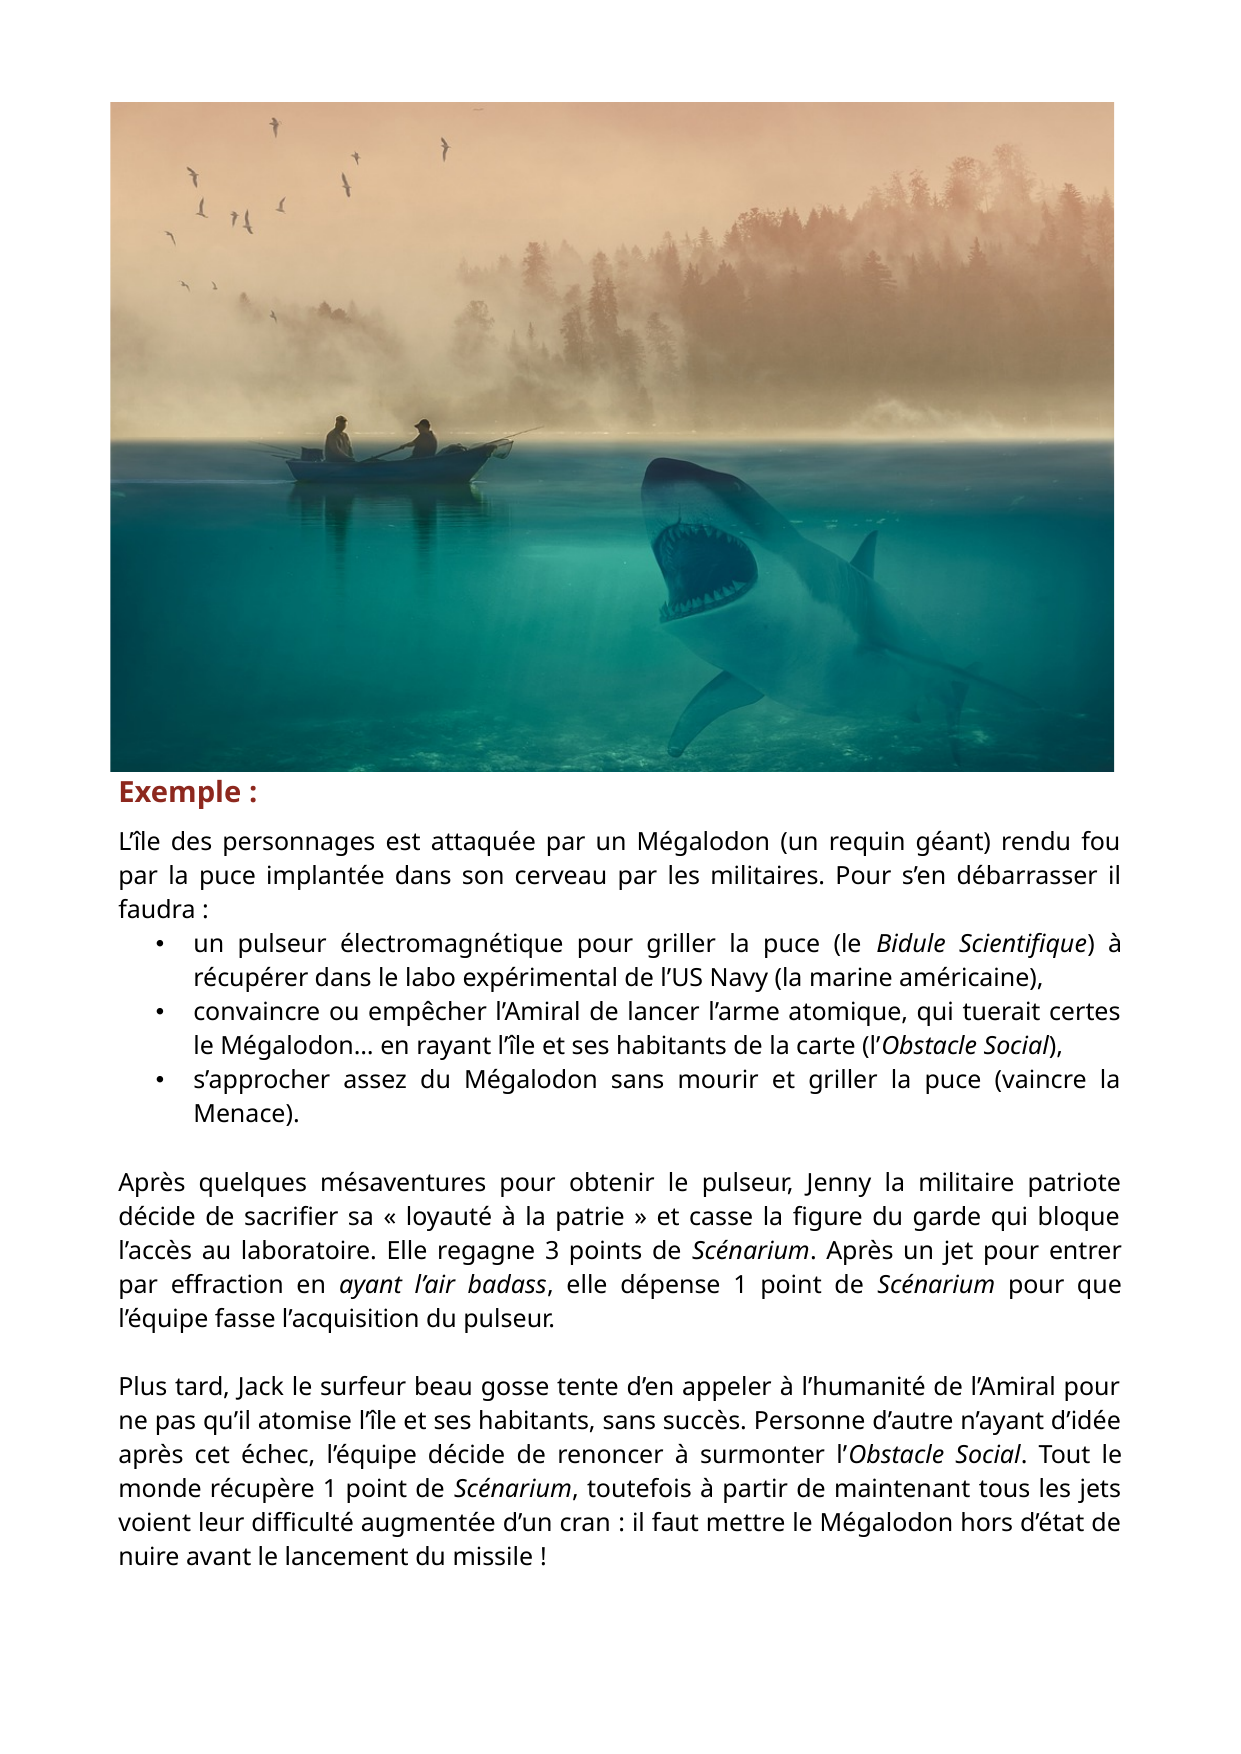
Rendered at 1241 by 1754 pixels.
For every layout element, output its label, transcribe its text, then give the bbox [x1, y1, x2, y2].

subtitle Exemple : [118, 118, 1122, 811]
text L’île des personnages est attaquée par un Mégalodon (un requin géant) rendu fou par la puce implantée dans son cerveau par les militaires. Pour s’en débarrasser il faudra : [118, 824, 1122, 926]
list s’approcher assez du Mégalodon sans mourir et griller la puce (vaincre la Menace). [156, 1062, 1122, 1130]
list un pulseur électromagnétique pour griller la puce (le Bidule Scientifique) à récupérer dans le labo expérimental de l’US Navy (la marine américaine), [156, 926, 1122, 994]
text Plus tard, Jack le surfeur beau gosse tente d’en appeler à l’humanité de l’Amiral pour ne pas qu’il atomise l’île et ses habitants, sans succès. Personne d’autre n’ayant d’idée après cet échec, l’équipe décide de renoncer à surmonter l’Obstacle Social. Tout le monde récupère 1 point de Scénarium, toutefois à partir de maintenant tous les jets voient leur difficulté augmentée d’un cran : il faut mettre le Mégalodon hors d’état de nuire avant le lancement du missile ! [118, 1369, 1122, 1573]
list convaincre ou empêcher l’Amiral de lancer l’arme atomique, qui tuerait certes le Mégalodon… en rayant l’île et ses habitants de la carte (l’Obstacle Social), [156, 994, 1122, 1062]
text Après quelques mésaventures pour obtenir le pulseur, Jenny la militaire patriote décide de sacrifier sa « loyauté à la patrie » et casse la figure du garde qui bloque l’accès au laboratoire. Elle regagne 3 points de Scénarium. Après un jet pour entrer par effraction en ayant l’air badass, elle dépense 1 point de Scénarium pour que l’équipe fasse l’acquisition du pulseur. [118, 1164, 1122, 1334]
